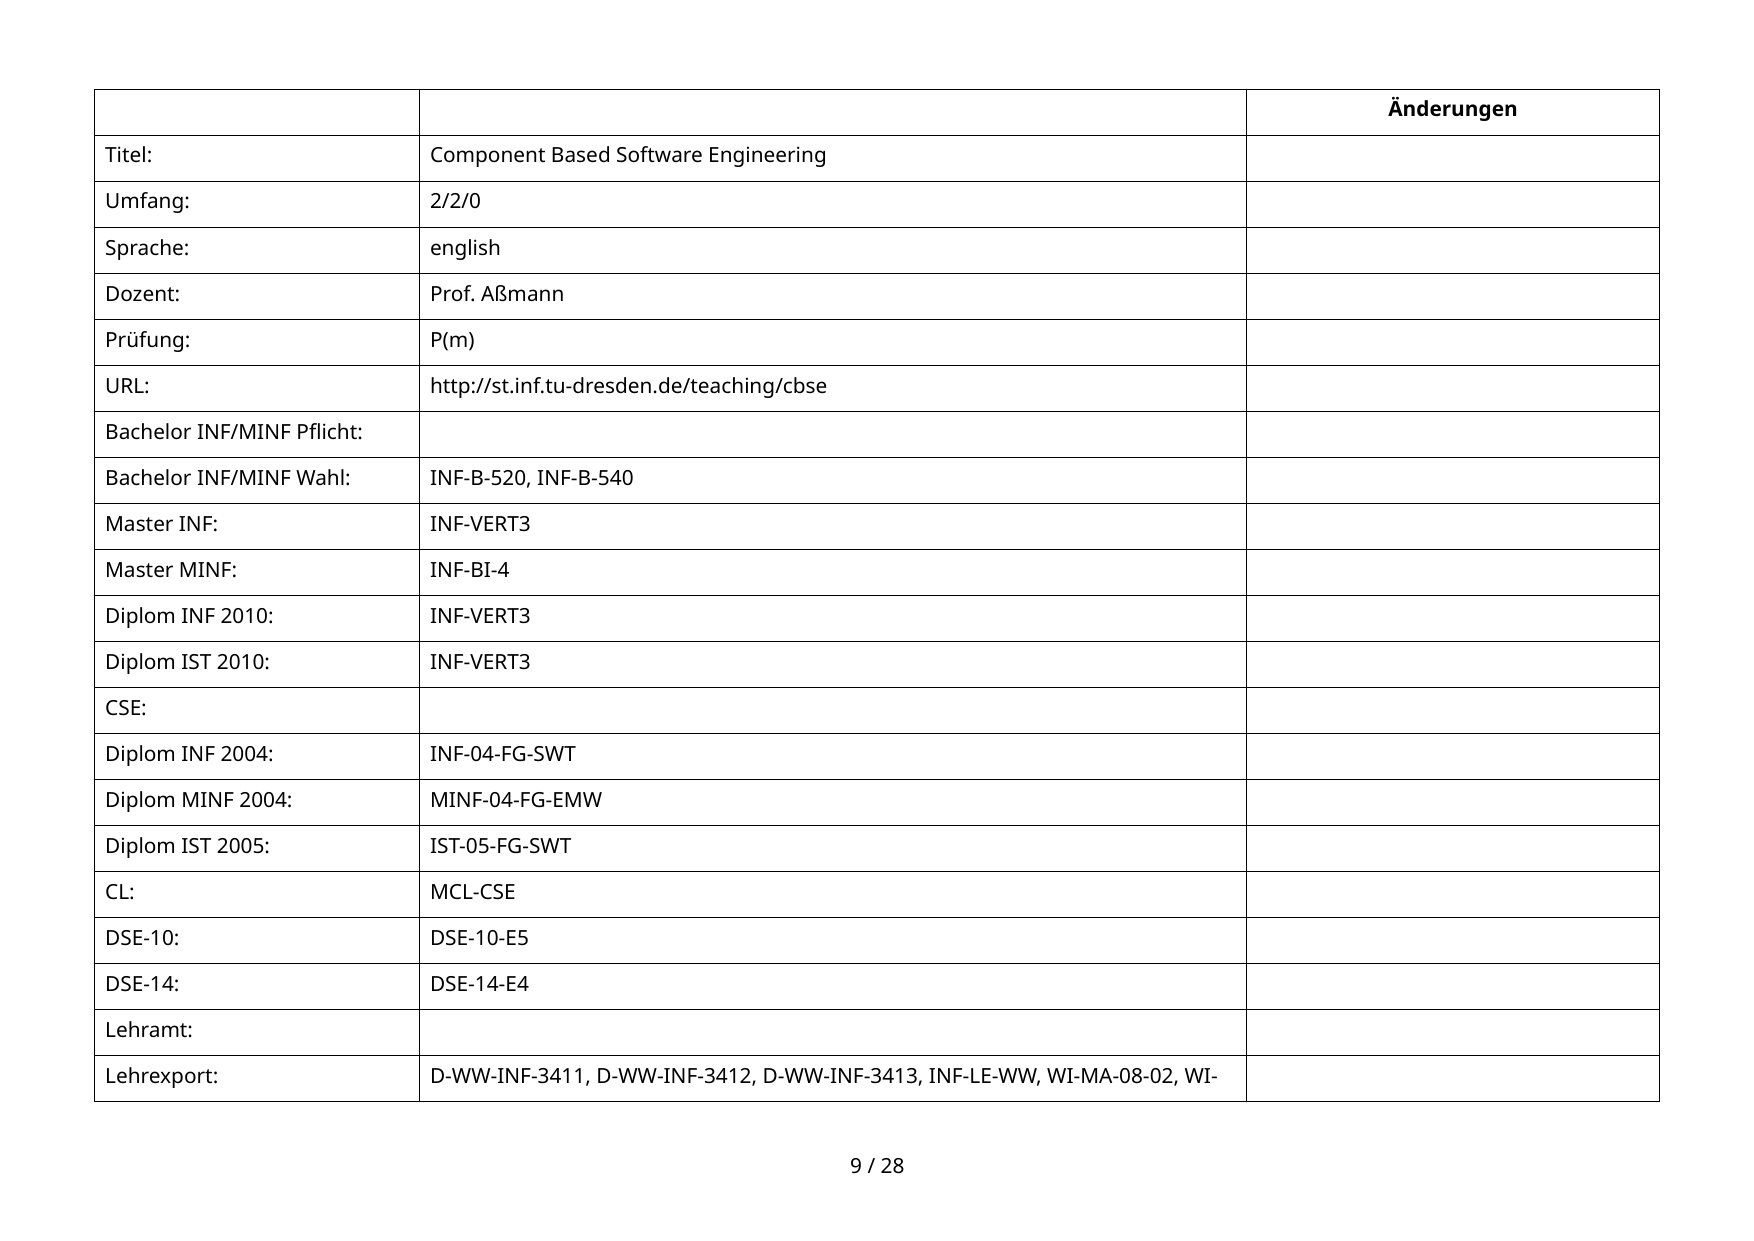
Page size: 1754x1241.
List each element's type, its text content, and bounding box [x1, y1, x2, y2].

table_cell Diplom MINF 2004: [95, 780, 419, 825]
table_cell P(m) [420, 320, 1246, 365]
table_cell Diplom INF 2010: [95, 596, 419, 641]
table_cell MINF-04-FG-EMW [420, 780, 1246, 825]
table_cell Sprache: [95, 228, 419, 273]
table_cell Component Based Software Engineering [420, 136, 1246, 181]
table_cell DSE-14: [95, 964, 419, 1009]
table_cell [420, 688, 1246, 733]
table_header Änderungen [1247, 90, 1659, 134]
table_cell [1247, 366, 1659, 411]
table_cell INF-VERT3 [420, 504, 1246, 549]
table_cell Diplom INF 2004: [95, 734, 419, 779]
table_cell Diplom IST 2005: [95, 826, 419, 871]
table_cell DSE-10-E5 [420, 918, 1246, 963]
table_cell INF-B-520, INF-B-540 [420, 458, 1246, 503]
table_cell MCL-CSE [420, 872, 1246, 917]
table_cell Bachelor INF/MINF Wahl: [95, 458, 419, 503]
table_cell INF-VERT3 [420, 596, 1246, 641]
table_cell CSE: [95, 688, 419, 733]
table_cell Master INF: [95, 504, 419, 549]
table_cell Dozent: [95, 274, 419, 319]
table_cell english [420, 228, 1246, 273]
table_cell Titel: [95, 136, 419, 181]
table_cell http://st.inf.tu-dresden.de/teaching/cbse [420, 366, 1246, 411]
table_cell [1247, 1056, 1659, 1101]
table_cell [1247, 136, 1659, 181]
table_cell Prüfung: [95, 320, 419, 365]
table_cell Lehrexport: [95, 1056, 419, 1101]
table_cell [1247, 642, 1659, 687]
table_header [95, 90, 419, 134]
table_cell [1247, 550, 1659, 595]
table_cell [1247, 182, 1659, 227]
table_cell 2/2/0 [420, 182, 1246, 227]
table_cell [1247, 458, 1659, 503]
table_cell [1247, 734, 1659, 779]
table_cell [1247, 872, 1659, 917]
table_cell [1247, 688, 1659, 733]
table_cell Prof. Aßmann [420, 274, 1246, 319]
table_header [420, 90, 1246, 134]
table_cell [1247, 320, 1659, 365]
table_cell DSE-10: [95, 918, 419, 963]
table_cell DSE-14-E4 [420, 964, 1246, 1009]
table_cell Master MINF: [95, 550, 419, 595]
table_cell Umfang: [95, 182, 419, 227]
table_cell [420, 1010, 1246, 1055]
table_cell CL: [95, 872, 419, 917]
table_cell Diplom IST 2010: [95, 642, 419, 687]
table_cell [1247, 1010, 1659, 1055]
table_cell [1247, 274, 1659, 319]
table_cell INF-04-FG-SWT [420, 734, 1246, 779]
table_cell [1247, 412, 1659, 457]
table_cell Bachelor INF/MINF Pflicht: [95, 412, 419, 457]
table_cell [1247, 826, 1659, 871]
table_cell [1247, 918, 1659, 963]
table_cell [1247, 780, 1659, 825]
table_cell [1247, 964, 1659, 1009]
table_cell IST-05-FG-SWT [420, 826, 1246, 871]
table_cell D-WW-INF-3411, D-WW-INF-3412, D-WW-INF-3413, INF-LE-WW, WI-MA-08-02, WI- [420, 1056, 1246, 1101]
table_cell INF-BI-4 [420, 550, 1246, 595]
table_cell [1247, 228, 1659, 273]
table_cell [1247, 504, 1659, 549]
table_cell URL: [95, 366, 419, 411]
table_cell [420, 412, 1246, 457]
table_cell [1247, 596, 1659, 641]
table_cell INF-VERT3 [420, 642, 1246, 687]
table_cell Lehramt: [95, 1010, 419, 1055]
